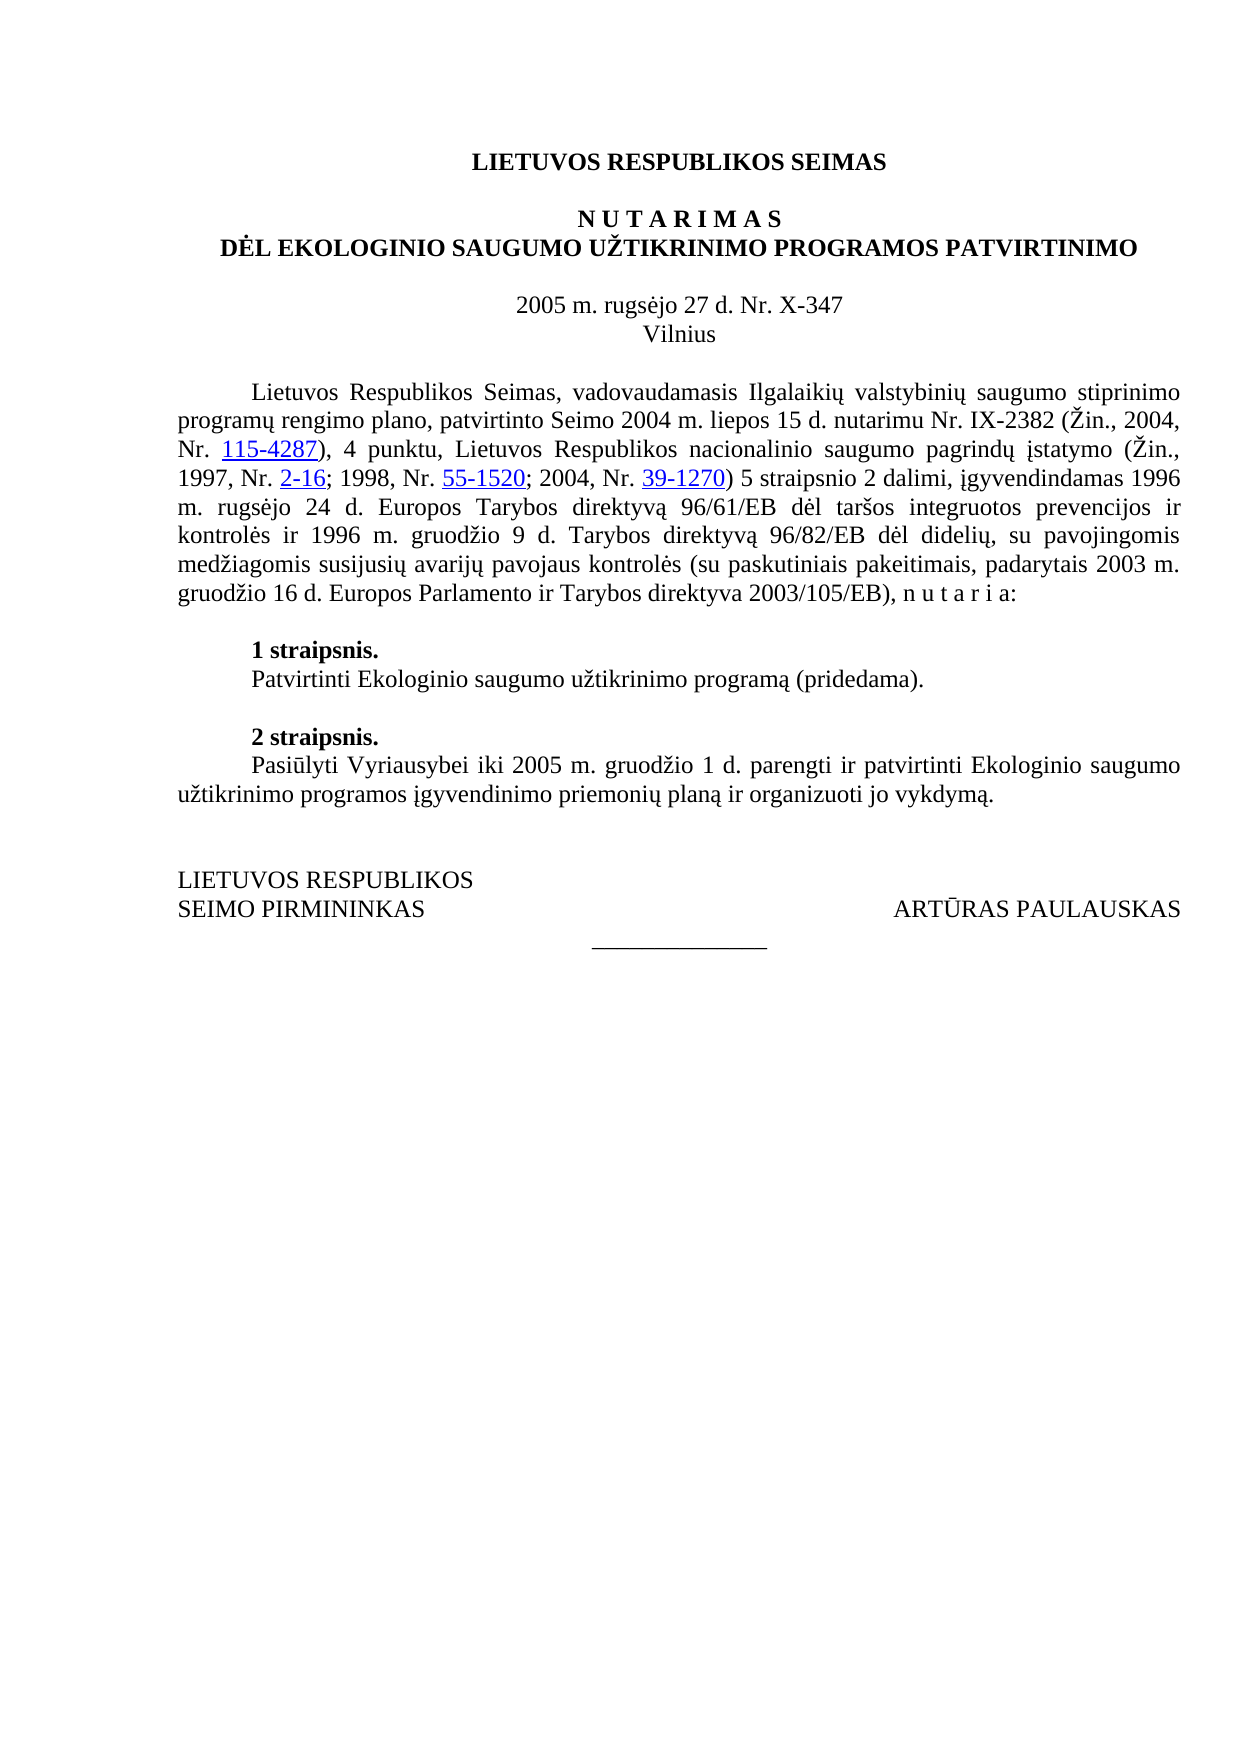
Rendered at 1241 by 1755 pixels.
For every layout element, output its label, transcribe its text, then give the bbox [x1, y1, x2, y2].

text 1 straipsnis. [177, 636, 1181, 664]
text Vilnius [177, 319, 1181, 348]
text N U T A R I M A S [177, 204, 1181, 233]
text Lietuvos Respublikos Seimas, vadovaudamasis Ilgalaikių valstybinių saugumo stiprinimo programų rengimo plano, patvirtinto Seimo 2004 m. liepos 15 d. nutarimu Nr. IX-2382 (Žin., 2004, Nr. 115-4287), 4 punktu, Lietuvos Respublikos nacionalinio saugumo pagrindų įstatymo (Žin., 1997, Nr. 2-16; 1998, Nr. 55-1520; 2004, Nr. 39-1270) 5 straipsnio 2 dalimi, įgyvendindamas 1996 m. rugsėjo 24 d. Europos Tarybos direktyvą 96/61/EB dėl taršos integruotos prevencijos ir kontrolės ir 1996 m. gruodžio 9 d. Tarybos direktyvą 96/82/EB dėl didelių, su pavojingomis medžiagomis susijusių avarijų pavojaus kontrolės (su paskutiniais pakeitimais, padarytais 2003 m. gruodžio 16 d. Europos Parlamento ir Tarybos direktyva 2003/105/EB), nutaria: [177, 377, 1181, 607]
text SEIMO PIRMININKAS ARTŪRAS PAULAUSKAS [177, 894, 1181, 923]
text ______________ [177, 923, 1181, 952]
text Patvirtinti Ekologinio saugumo užtikrinimo programą (pridedama). [177, 664, 1181, 693]
text LIETUVOS RESPUBLIKOS SEIMAS [177, 147, 1181, 176]
text DĖL EKOLOGINIO SAUGUMO UŽTIKRINIMO PROGRAMOS PATVIRTINIMO [177, 233, 1181, 262]
text 2 straipsnis. [177, 722, 1181, 751]
text 2005 m. rugsėjo 27 d. Nr. X-347 [177, 291, 1181, 319]
text LIETUVOS RESPUBLIKOS [177, 866, 1181, 894]
text Pasiūlyti Vyriausybei iki 2005 m. gruodžio 1 d. parengti ir patvirtinti Ekologinio saugumo užtikrinimo programos įgyvendinimo priemonių planą ir organizuoti jo vykdymą. [177, 751, 1181, 808]
